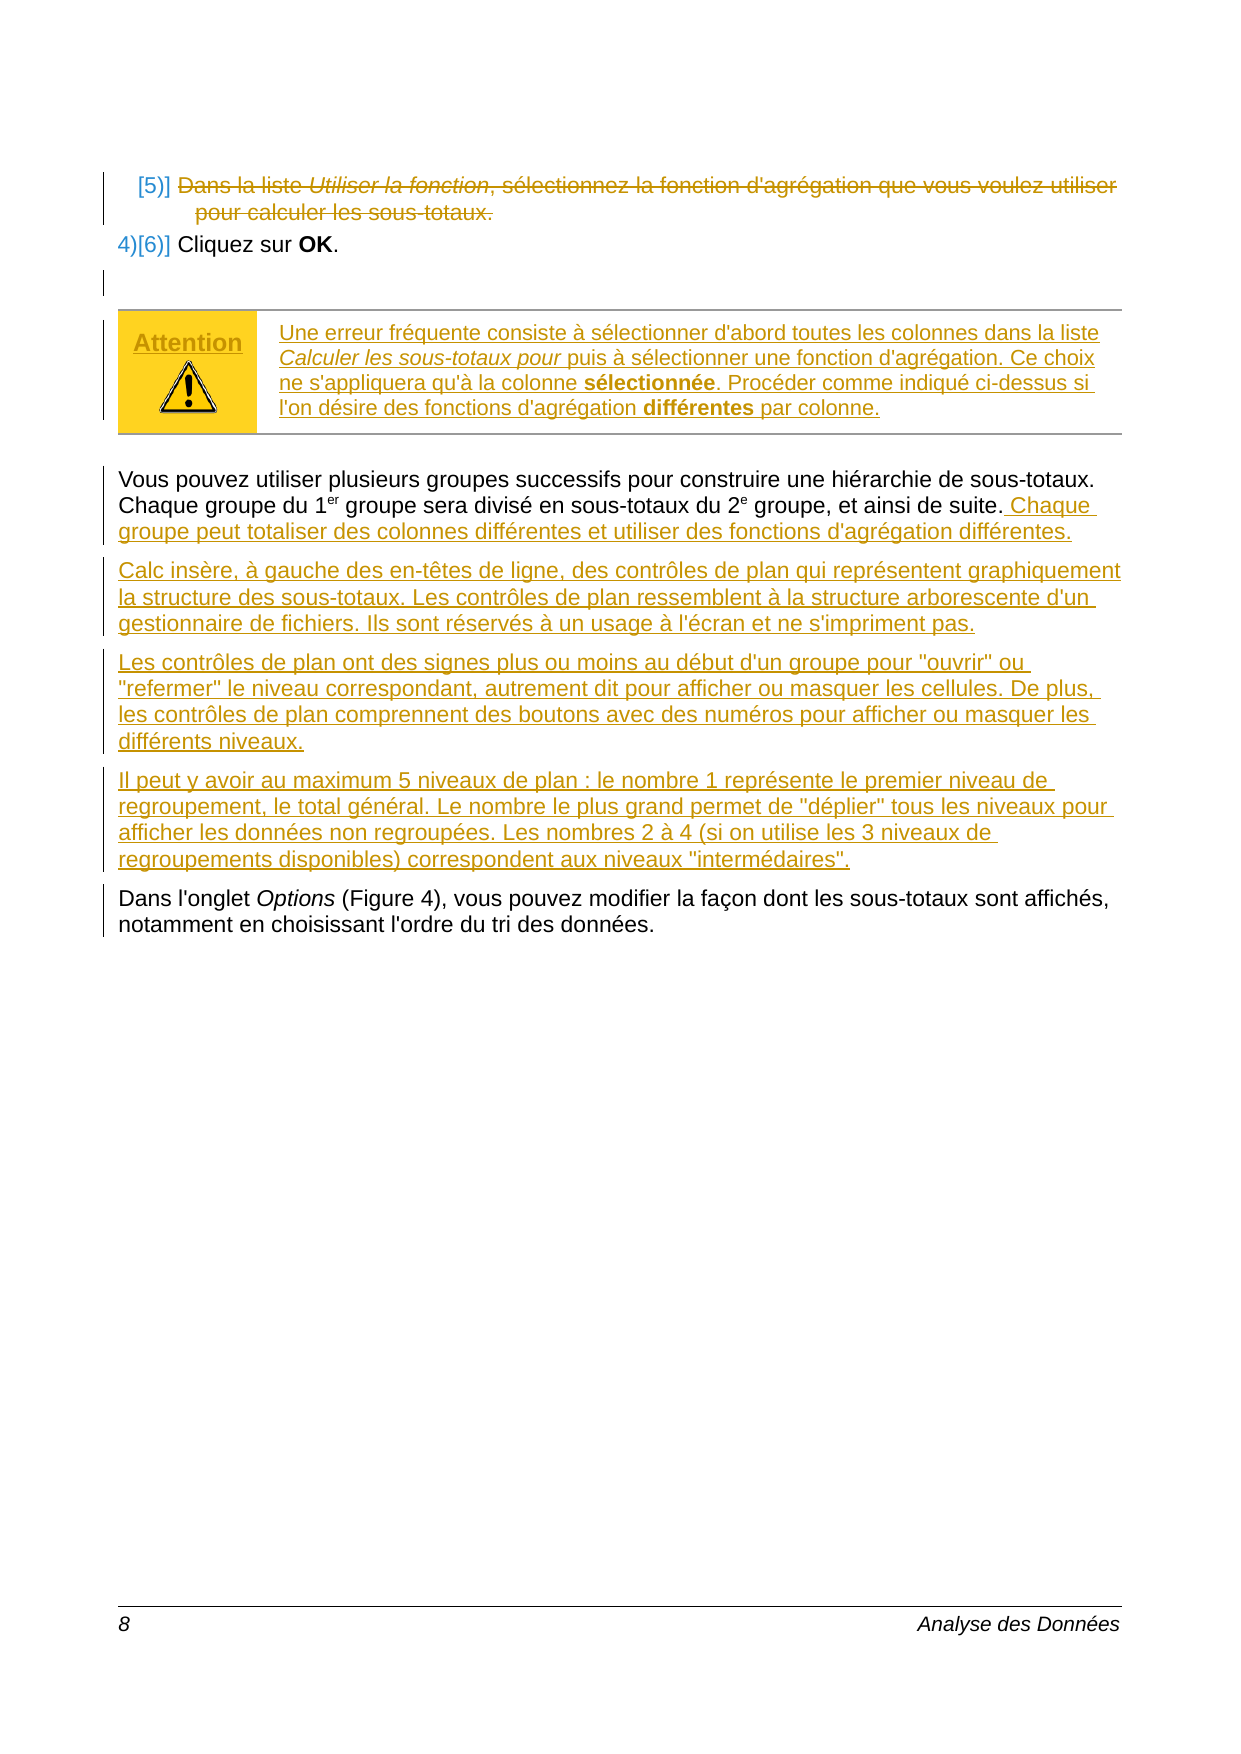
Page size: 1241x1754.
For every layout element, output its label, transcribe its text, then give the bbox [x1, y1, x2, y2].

table_header Attention [118, 311, 257, 433]
table_header Une erreur fréquente consiste à sélectionner d'abord toutes les colonnes dans la liste Calculer les sous-totaux pour puis à sélectionner une fonction d'agrégation. Ce choix ne s'appliquera qu'à la colonne sélectionnée. Procéder comme indiqué ci-dessus si l'on désire des fonctions d'agrégation différentes par colonne. [258, 311, 1122, 433]
text Les contrôles de plan ont des signes plus ou moins au début d'un groupe pour "ouvrir" ou "refermer" le niveau correspondant, autrement dit pour afficher ou masquer les cellules. De plus, les contrôles de plan comprennent des boutons avec des numéros pour afficher ou masquer les différents niveaux. [118, 649, 1122, 754]
text Vous pouvez utiliser plusieurs groupes successifs pour construire une hiérarchie de sous-totaux. Chaque groupe du 1er groupe sera divisé en sous-totaux du 2e groupe, et ainsi de suite. Chaque groupe peut totaliser des colonnes différentes et utiliser des fonctions d'agrégation différentes. [118, 466, 1122, 544]
picture [155, 356, 220, 417]
text Il peut y avoir au maximum 5 niveaux de plan : le nombre 1 représente le premier niveau de regroupement, le total général. Le nombre le plus grand permet de "déplier" tous les niveaux pour afficher les données non regroupées. Les nombres 2 à 4 (si on utilise les 3 niveaux de regroupements disponibles) correspondent aux niveaux "intermédaires". [118, 767, 1122, 872]
text Calc insère, à gauche des en-têtes de ligne, des contrôles de plan qui représentent graphiquement la structure des sous-totaux. Les contrôles de plan ressemblent à la structure arborescente d'un gestionnaire de fichiers. Ils sont réservés à un usage à l'écran et ne s'impriment pas. [118, 557, 1122, 636]
text Dans l'onglet Options (Figure 4), vous pouvez modifier la façon dont les sous-totaux sont affichés, notamment en choisissant l'ordre du tri des données. [118, 884, 1122, 937]
list Cliquez sur OK. [177, 231, 1122, 258]
